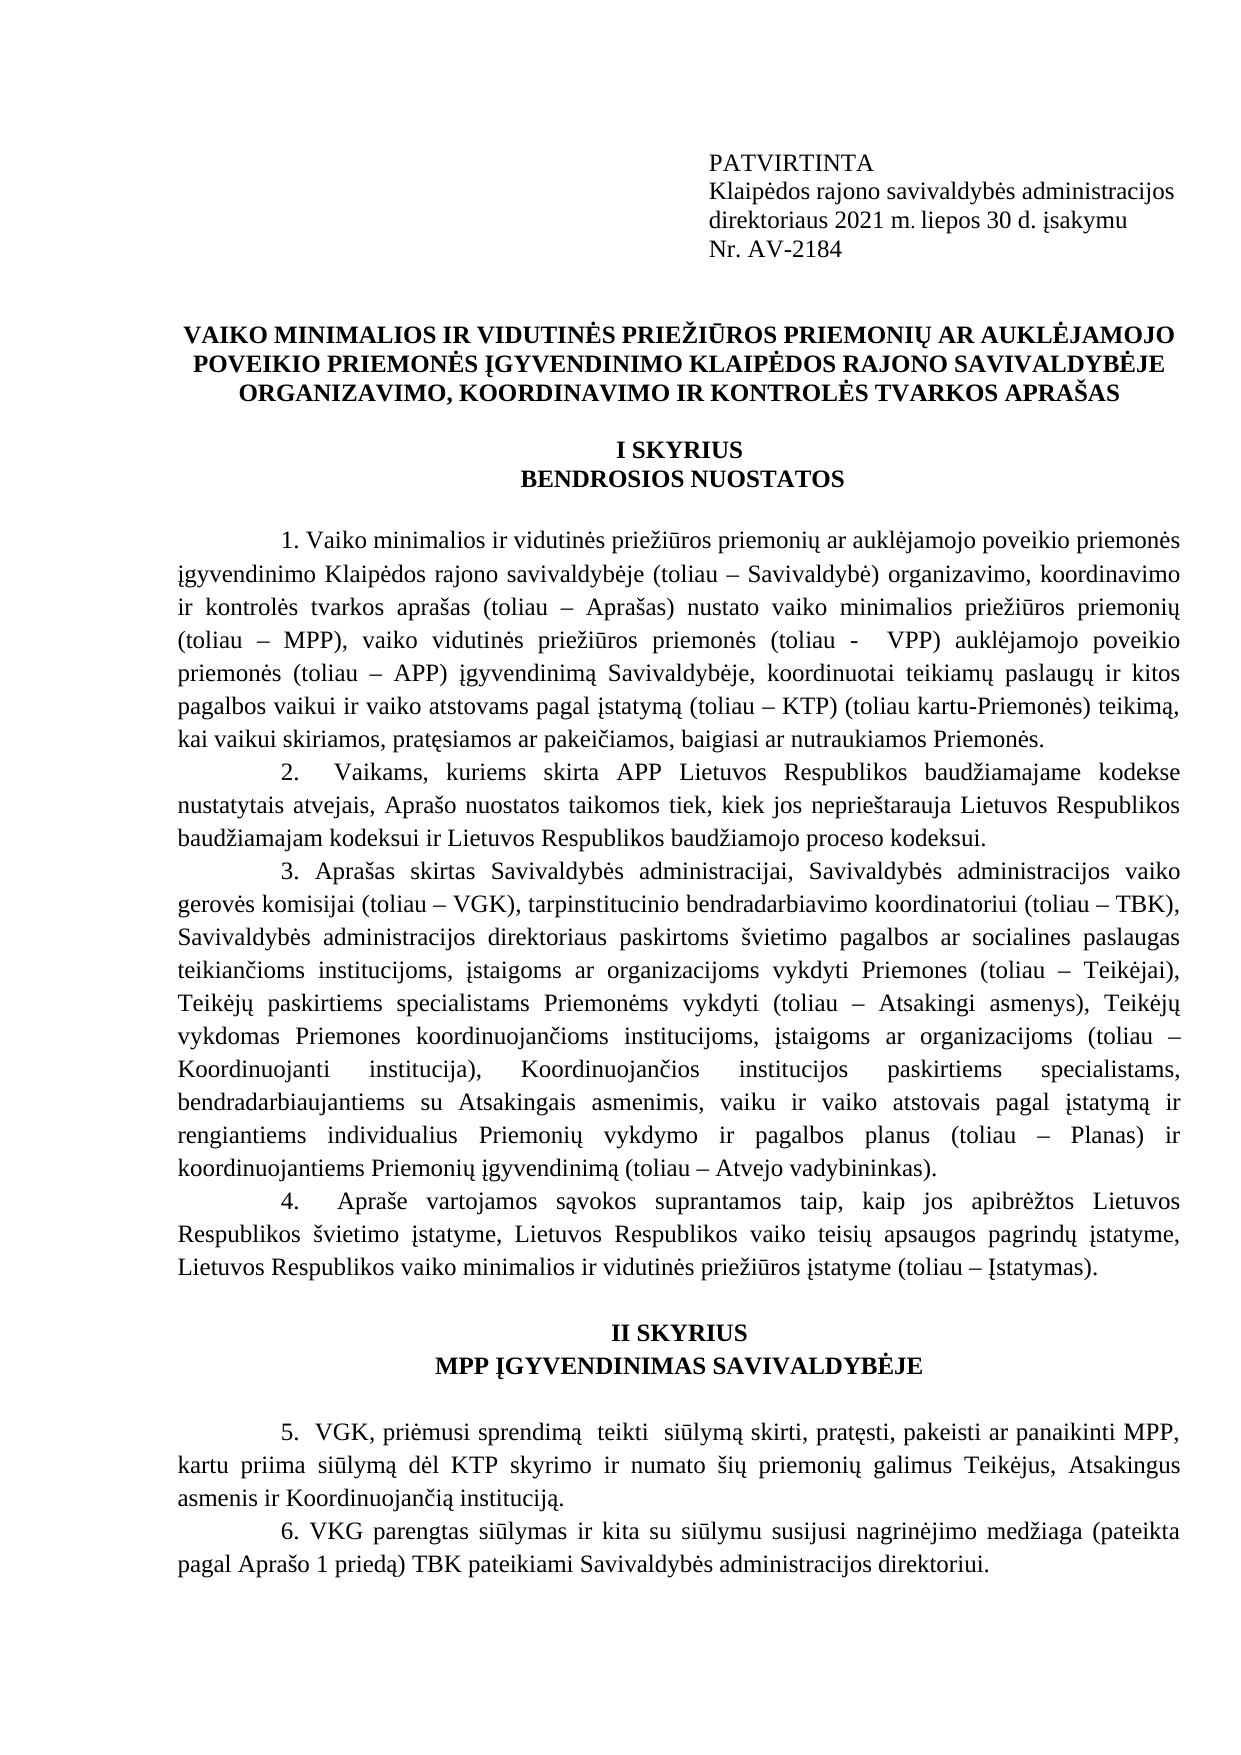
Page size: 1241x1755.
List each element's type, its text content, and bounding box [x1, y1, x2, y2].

text VAIKO MINIMALIOS IR VIDUTINĖS PRIEŽIŪROS PRIEMONIŲ AR AUKLĖJAMOJO POVEIKIO PRIEMONĖS ĮGYVENDINIMO KLAIPĖDOS RAJONO SAVIVALDYBĖJE ORGANIZAVIMO, KOORDINAVIMO IR KONTROLĖS TVARKOS APRAŠAS [177, 320, 1181, 406]
text 5. VGK, priėmusi sprendimą teikti siūlymą skirti, pratęsti, pakeisti ar panaikinti MPP, kartu priima siūlymą dėl KTP skyrimo ir numato šių priemonių galimus Teikėjus, Atsakingus asmenis ir Koordinuojančią instituciją. [177, 1417, 1181, 1512]
text 1. Vaiko minimalios ir vidutinės priežiūros priemonių ar auklėjamojo poveikio priemonės įgyvendinimo Klaipėdos rajono savivaldybėje (toliau – Savivaldybė) organizavimo, koordinavimo ir kontrolės tvarkos aprašas (toliau – Aprašas) nustato vaiko minimalios priežiūros priemonių (toliau – MPP), vaiko vidutinės priežiūros priemonės (toliau - VPP) auklėjamojo poveikio priemonės (toliau – APP) įgyvendinimą Savivaldybėje, koordinuotai teikiamų paslaugų ir kitos pagalbos vaikui ir vaiko atstovams pagal įstatymą (toliau – KTP) (toliau kartu-Priemonės) teikimą, kai vaikui skiriamos, pratęsiamos ar pakeičiamos, baigiasi ar nutraukiamos Priemonės. [177, 526, 1181, 752]
text 2. Vaikams, kuriems skirta APP Lietuvos Respublikos baudžiamajame kodekse nustatytais atvejais, Aprašo nuostatos taikomos tiek, kiek jos neprieštarauja Lietuvos Respublikos baudžiamajam kodeksui ir Lietuvos Respublikos baudžiamojo proceso kodeksui. [177, 757, 1181, 852]
text BENDROSIOS NUOSTATOS [177, 464, 1181, 493]
text 6. VKG parengtas siūlymas ir kita su siūlymu susijusi nagrinėjimo medžiaga (pateikta pagal Aprašo 1 priedą) TBK pateikiami Savivaldybės administracijos direktoriui. [177, 1516, 1181, 1578]
text II SKYRIUS [177, 1318, 1181, 1347]
text Klaipėdos rajono savivaldybės administracijos [709, 176, 1181, 205]
text PATVIRTINTA [709, 148, 1181, 176]
text 4. Apraše vartojamos sąvokos suprantamos taip, kaip jos apibrėžtos Lietuvos Respublikos švietimo įstatyme, Lietuvos Respublikos vaiko teisių apsaugos pagrindų įstatyme, Lietuvos Respublikos vaiko minimalios ir vidutinės priežiūros įstatyme (toliau – Įstatymas). [177, 1186, 1181, 1281]
text direktoriaus 2021 m. liepos 30 d. įsakymu [709, 205, 1181, 234]
text MPP ĮGYVENDINIMAS SAVIVALDYBĖJE [177, 1351, 1181, 1380]
text 3. Aprašas skirtas Savivaldybės administracijai, Savivaldybės administracijos vaiko gerovės komisijai (toliau – VGK), tarpinstitucinio bendradarbiavimo koordinatoriui (toliau – TBK), Savivaldybės administracijos direktoriaus paskirtoms švietimo pagalbos ar socialines paslaugas teikiančioms institucijoms, įstaigoms ar organizacijoms vykdyti Priemones (toliau – Teikėjai), Teikėjų paskirtiems specialistams Priemonėms vykdyti (toliau – Atsakingi asmenys), Teikėjų vykdomas Priemones koordinuojančioms institucijoms, įstaigoms ar organizacijoms (toliau – Koordinuojanti institucija), Koordinuojančios institucijos paskirtiems specialistams, bendradarbiaujantiems su Atsakingais asmenimis, vaiku ir vaiko atstovais pagal įstatymą ir rengiantiems individualius Priemonių vykdymo ir pagalbos planus (toliau – Planas) ir koordinuojantiems Priemonių įgyvendinimą (toliau – Atvejo vadybininkas). [177, 856, 1181, 1182]
text Nr. AV-2184 [709, 234, 1181, 263]
text I SKYRIUS [177, 435, 1181, 464]
